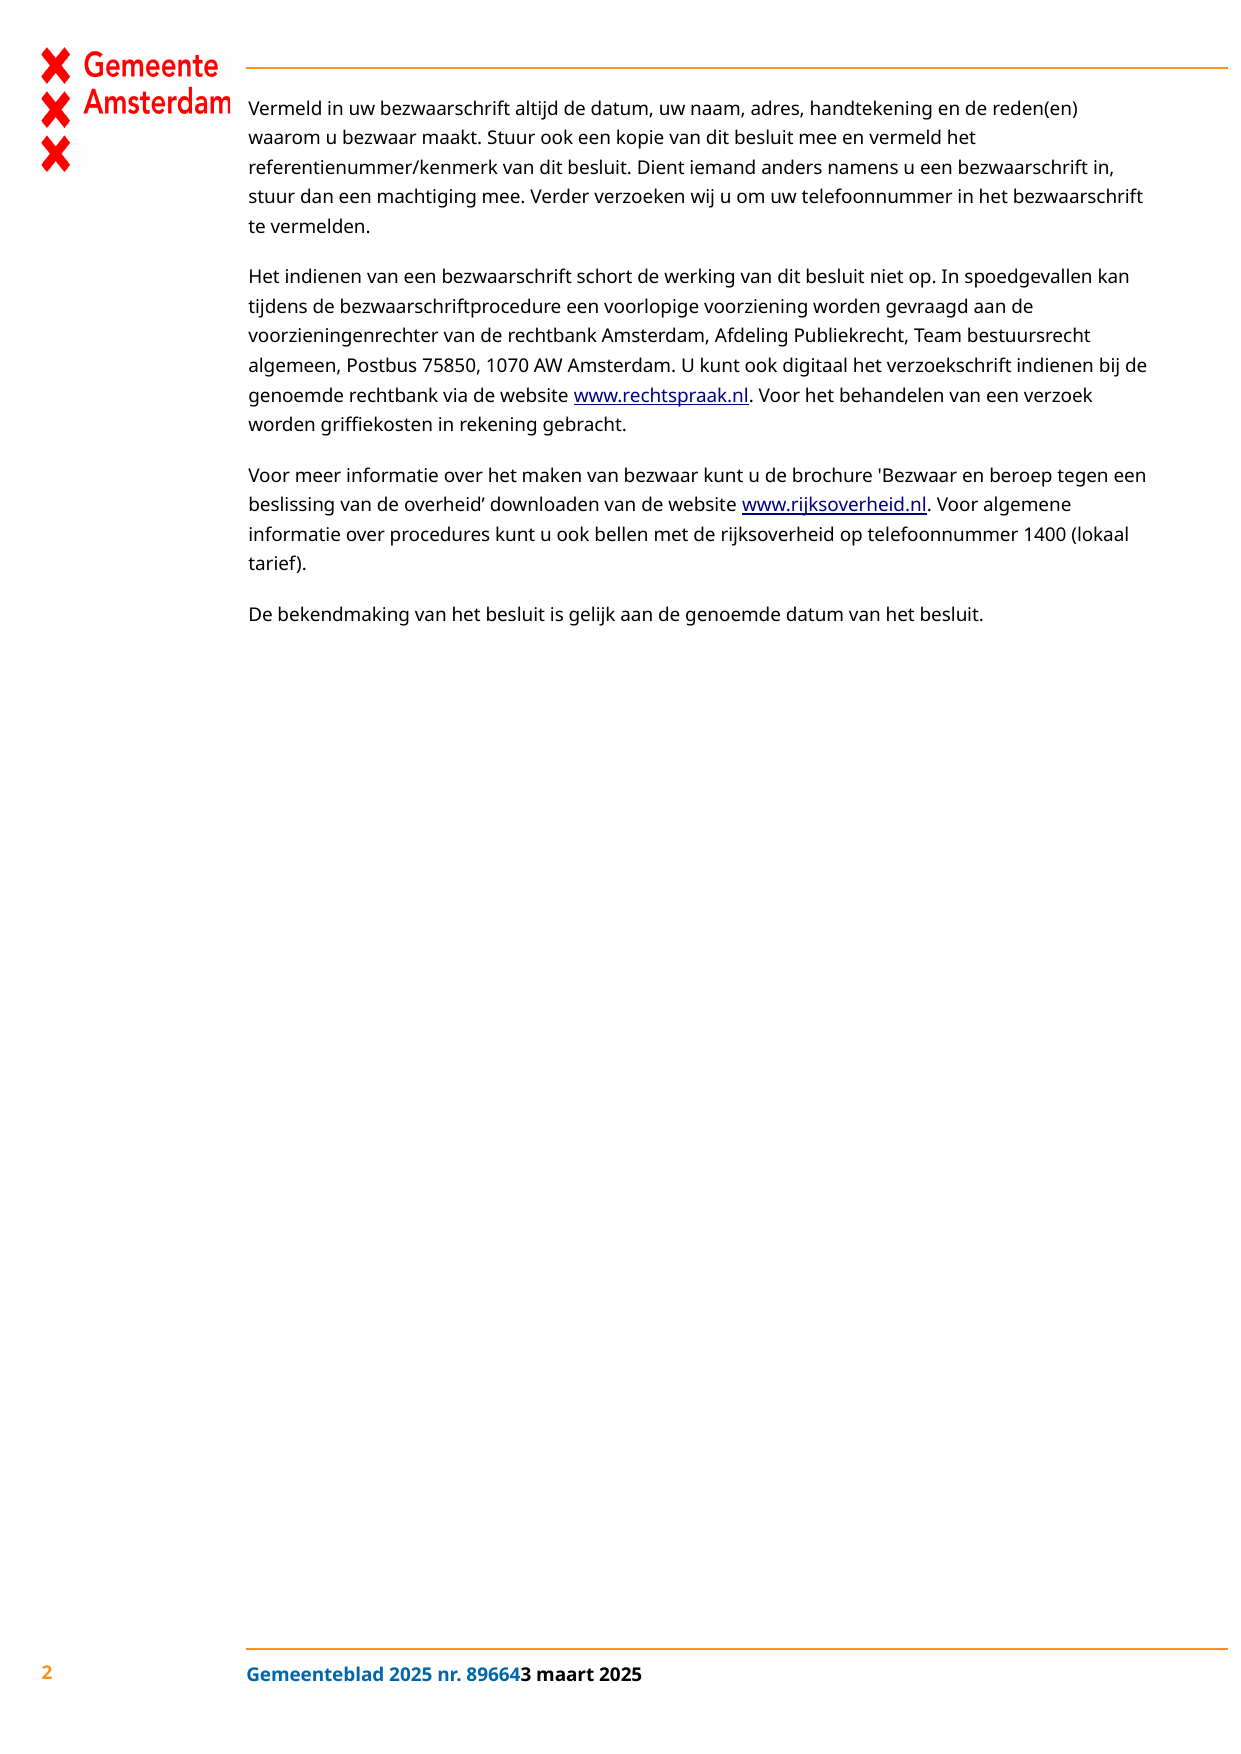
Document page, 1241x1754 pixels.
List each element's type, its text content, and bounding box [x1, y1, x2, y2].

text Het indienen van een bezwaarschrift schort de werking van dit besluit niet op. In spoedgevallen kan tijdens de bezwaarschriftprocedure een voorlopige voorziening worden gevraagd aan de voorzieningenrechter van de rechtbank Amsterdam, Afdeling Publiekrecht, Team bestuursrecht algemeen, Postbus 75850, 1070 AW Amsterdam. U kunt ook digitaal het verzoekschrift indienen bij de genoemde rechtbank via de website www.rechtspraak.nl. Voor het behandelen van een verzoek worden griffiekosten in rekening gebracht. [248, 263, 1152, 437]
picture [41, 47, 231, 172]
text Voor meer informatie over het maken van bezwaar kunt u de brochure 'Bezwaar en beroep tegen een beslissing van de overheid’ downloaden van de website www.rijksoverheid.nl. Voor algemene informatie over procedures kunt u ook bellen met de rijksoverheid op telefoonnummer 1400 (lokaal tarief). [248, 462, 1152, 576]
text Vermeld in uw bezwaarschrift altijd de datum, uw naam, adres, handtekening en de reden(en) waarom u bezwaar maakt. Stuur ook een kopie van dit besluit mee en vermeld het referentienummer/kenmerk van dit besluit. Dient iemand anders namens u een bezwaarschrift in, stuur dan een machtiging mee. Verder verzoeken wij u om uw telefoonnummer in het bezwaarschrift te vermelden. [248, 95, 1152, 239]
text De bekendmaking van het besluit is gelijk aan de genoemde datum van het besluit. [248, 601, 1152, 627]
